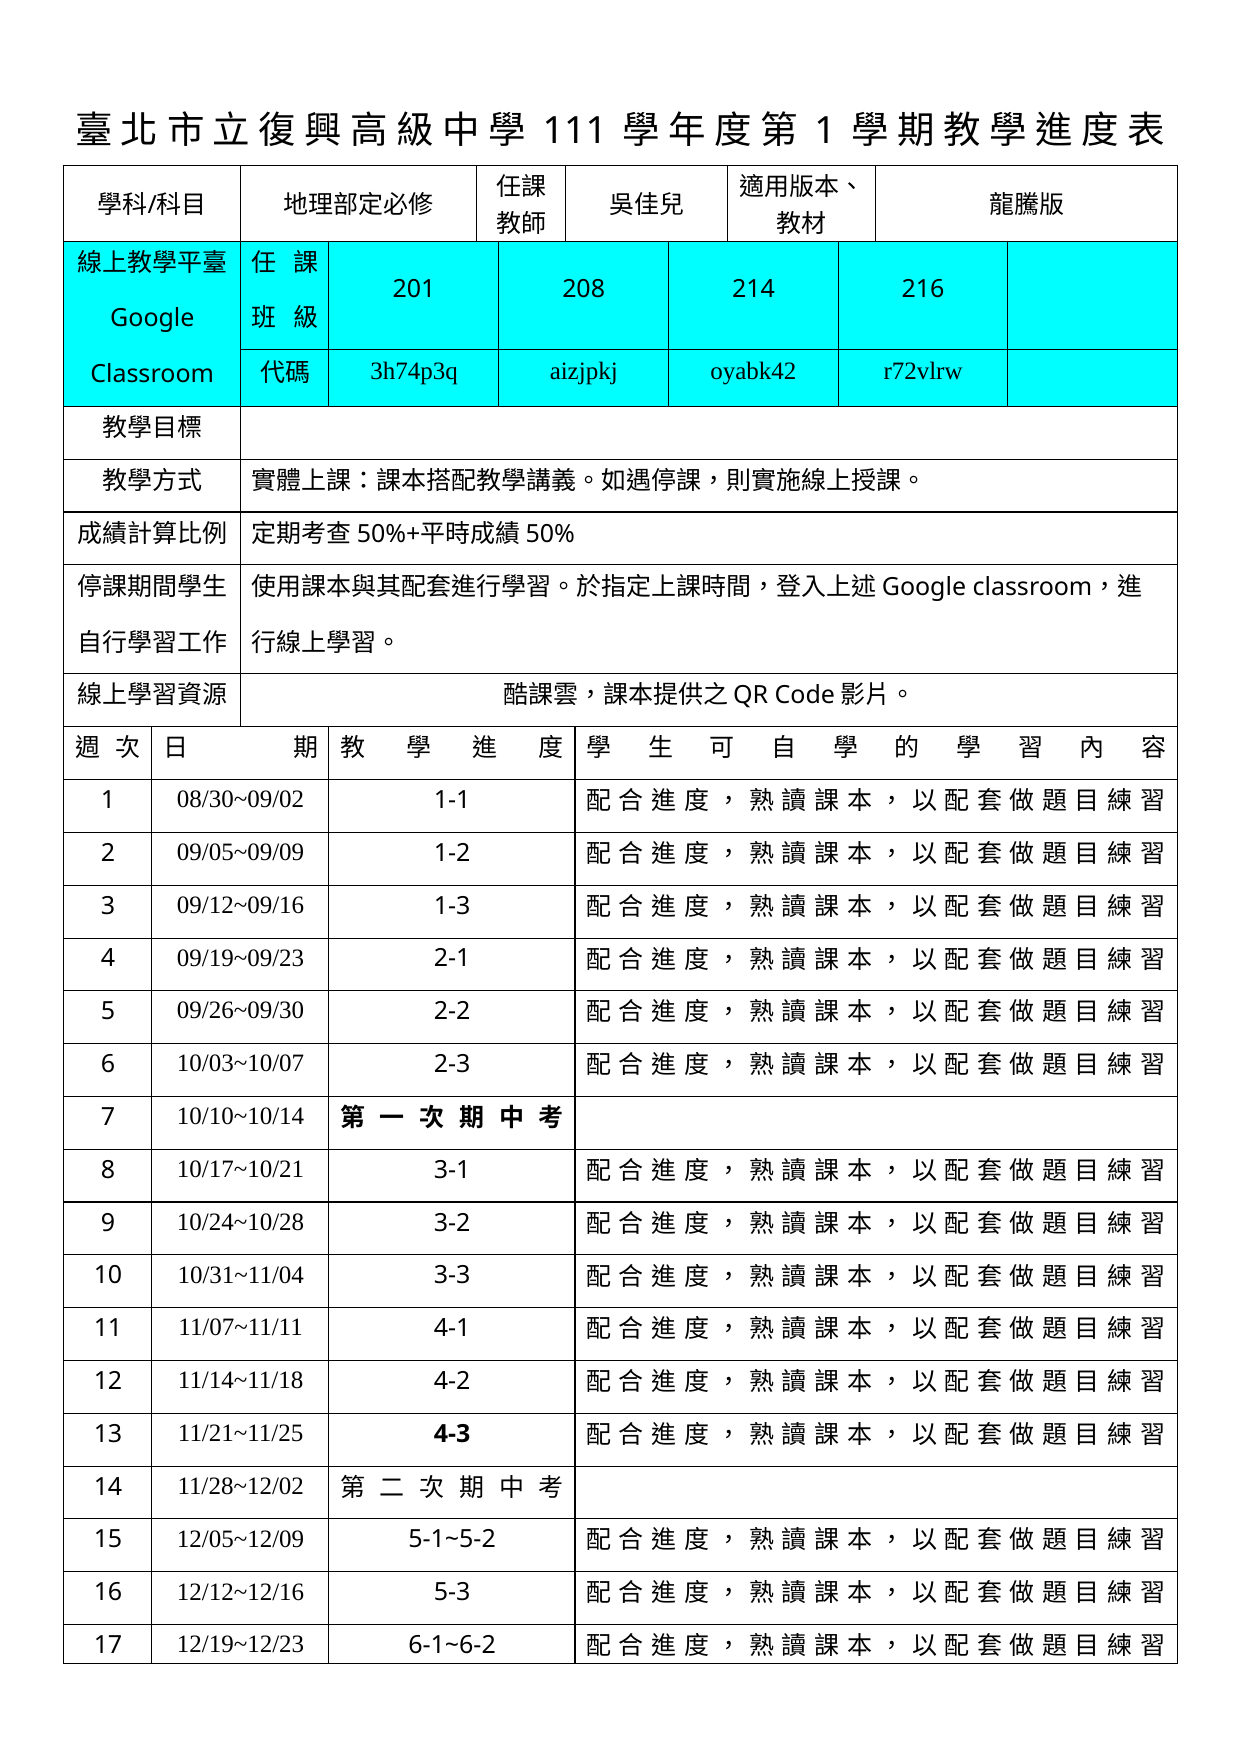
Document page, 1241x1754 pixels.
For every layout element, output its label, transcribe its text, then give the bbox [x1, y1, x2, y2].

table_cell 4 [64, 939, 151, 990]
table_header 吳佳兒 [566, 166, 727, 241]
table_header 龍騰版 [876, 166, 1177, 241]
table_cell 配合進度，熟讀課本，以配套做題目練習 [576, 1414, 1177, 1466]
table_cell 13 [64, 1414, 151, 1466]
table_cell 11/28~12/02 [152, 1467, 328, 1518]
table_cell aizjpkj [499, 350, 668, 406]
table_cell 4-1 [329, 1308, 574, 1360]
table_cell 配合進度，熟讀課本，以配套做題目練習 [576, 1519, 1177, 1571]
table_cell 12/12~12/16 [152, 1572, 328, 1624]
table_cell r72vlrw [839, 350, 1007, 406]
table_cell 線上學習資源 [64, 674, 240, 726]
table_cell 配合進度，熟讀課本，以配套做題目練習 [576, 833, 1177, 884]
table_cell 3-3 [329, 1255, 574, 1307]
table_cell 10/10~10/14 [152, 1097, 328, 1149]
table_cell 學習地理知識、地理技能，培養多元思考的能力，成為具有素養能力的世界公民。 [241, 407, 1177, 459]
table_cell 8 [64, 1150, 151, 1201]
table_cell 1-3 [329, 886, 574, 937]
table_cell 12/19~12/23 [152, 1625, 328, 1662]
table_cell 線上教學平臺 Google Classroom [64, 242, 240, 406]
table_header 適用版本、教材 [728, 166, 875, 241]
table_cell 11/21~11/25 [152, 1414, 328, 1466]
text 臺北市立復興高級中學111學年度第1學期教學進度表 [75, 89, 1165, 164]
table_cell 17 [64, 1625, 151, 1662]
table_cell 配合進度，熟讀課本，以配套做題目練習 [576, 991, 1177, 1043]
table_cell 週次 [64, 727, 151, 779]
table_cell 10/03~10/07 [152, 1044, 328, 1096]
table_cell 第二次期中考 [329, 1467, 574, 1518]
table_cell 201 [329, 242, 498, 349]
table_cell 14 [64, 1467, 151, 1518]
table_cell 4-3 [329, 1414, 574, 1466]
table_cell 第一次期中考 [329, 1097, 574, 1149]
table_cell 配合進度，熟讀課本，以配套做題目練習 [576, 1255, 1177, 1307]
table_cell 214 [669, 242, 838, 349]
table_cell 216 [839, 242, 1007, 349]
table_cell 6 [64, 1044, 151, 1096]
table_cell [576, 1467, 1177, 1518]
table_cell 實體上課：課本搭配教學講義。如遇停課，則實施線上授課。 [241, 460, 1177, 511]
table_cell 2-1 [329, 939, 574, 990]
table_header 地理部定必修 [241, 166, 476, 241]
table_cell 12/05~12/09 [152, 1519, 328, 1571]
table_header 學科/科目 [64, 166, 240, 241]
table_cell oyabk42 [669, 350, 838, 406]
table_cell 10/31~11/04 [152, 1255, 328, 1307]
table_cell 代碼 [241, 350, 328, 406]
table_cell 11/07~11/11 [152, 1308, 328, 1360]
table_cell 停課期間學生自行學習工作 [64, 565, 240, 673]
table_cell 3-2 [329, 1203, 574, 1254]
table_cell 配合進度，熟讀課本，以配套做題目練習 [576, 1308, 1177, 1360]
table_cell 208 [499, 242, 668, 349]
table_cell 2-2 [329, 991, 574, 1043]
table_cell 學生可自學的學習內容 [576, 727, 1177, 779]
table_cell 2-3 [329, 1044, 574, 1096]
table_cell 3h74p3q [329, 350, 498, 406]
table_cell 配合進度，熟讀課本，以配套做題目練習 [576, 939, 1177, 990]
table_cell 09/12~09/16 [152, 886, 328, 937]
table_cell 教學進度 [329, 727, 574, 779]
table_cell 15 [64, 1519, 151, 1571]
table_cell 09/26~09/30 [152, 991, 328, 1043]
table_cell 成績計算比例 [64, 513, 240, 564]
table_cell 3-1 [329, 1150, 574, 1201]
table_cell 1-2 [329, 833, 574, 884]
table_cell 配合進度，熟讀課本，以配套做題目練習 [576, 780, 1177, 832]
table_cell [1008, 242, 1177, 349]
table_cell 10/24~10/28 [152, 1203, 328, 1254]
table_cell 2 [64, 833, 151, 884]
table_cell 12 [64, 1361, 151, 1413]
table_cell 教學方式 [64, 460, 240, 511]
table_cell 定期考查50%+平時成績50% [241, 513, 1177, 564]
table_cell 配合進度，熟讀課本，以配套做題目練習 [576, 886, 1177, 937]
table_cell 任課 班級 [241, 242, 328, 349]
table_cell 配合進度，熟讀課本，以配套做題目練習 [576, 1150, 1177, 1201]
table_cell 酷課雲，課本提供之QR Code影片。 [241, 674, 1177, 726]
table_cell 配合進度，熟讀課本，以配套做題目練習 [576, 1572, 1177, 1624]
table_cell 教學目標 [64, 407, 240, 459]
table_cell 9 [64, 1203, 151, 1254]
table_cell 配合進度，熟讀課本，以配套做題目練習 [576, 1361, 1177, 1413]
table_cell 使用課本與其配套進行學習。於指定上課時間，登入上述Google classroom，進行線上學習。 [241, 565, 1177, 673]
table_cell 11 [64, 1308, 151, 1360]
table_cell 09/05~09/09 [152, 833, 328, 884]
table_header 任課 教師 [477, 166, 565, 241]
table_cell 日期 [152, 727, 328, 779]
table_cell 10/17~10/21 [152, 1150, 328, 1201]
table_cell 08/30~09/02 [152, 780, 328, 832]
table_cell 11/14~11/18 [152, 1361, 328, 1413]
table_cell 1-1 [329, 780, 574, 832]
table_cell 6-1~6-2 [329, 1625, 574, 1662]
table_cell 5-3 [329, 1572, 574, 1624]
table_cell [576, 1097, 1177, 1149]
table_cell 配合進度，熟讀課本，以配套做題目練習 [576, 1625, 1177, 1662]
table_cell 7 [64, 1097, 151, 1149]
table_cell 配合進度，熟讀課本，以配套做題目練習 [576, 1203, 1177, 1254]
table_cell 4-2 [329, 1361, 574, 1413]
table_cell 09/19~09/23 [152, 939, 328, 990]
table_cell 1 [64, 780, 151, 832]
table_cell [1008, 350, 1177, 406]
table_cell 配合進度，熟讀課本，以配套做題目練習 [576, 1044, 1177, 1096]
table_cell 5-1~5-2 [329, 1519, 574, 1571]
table_cell 3 [64, 886, 151, 937]
table_cell 16 [64, 1572, 151, 1624]
table_cell 10 [64, 1255, 151, 1307]
table_cell 5 [64, 991, 151, 1043]
